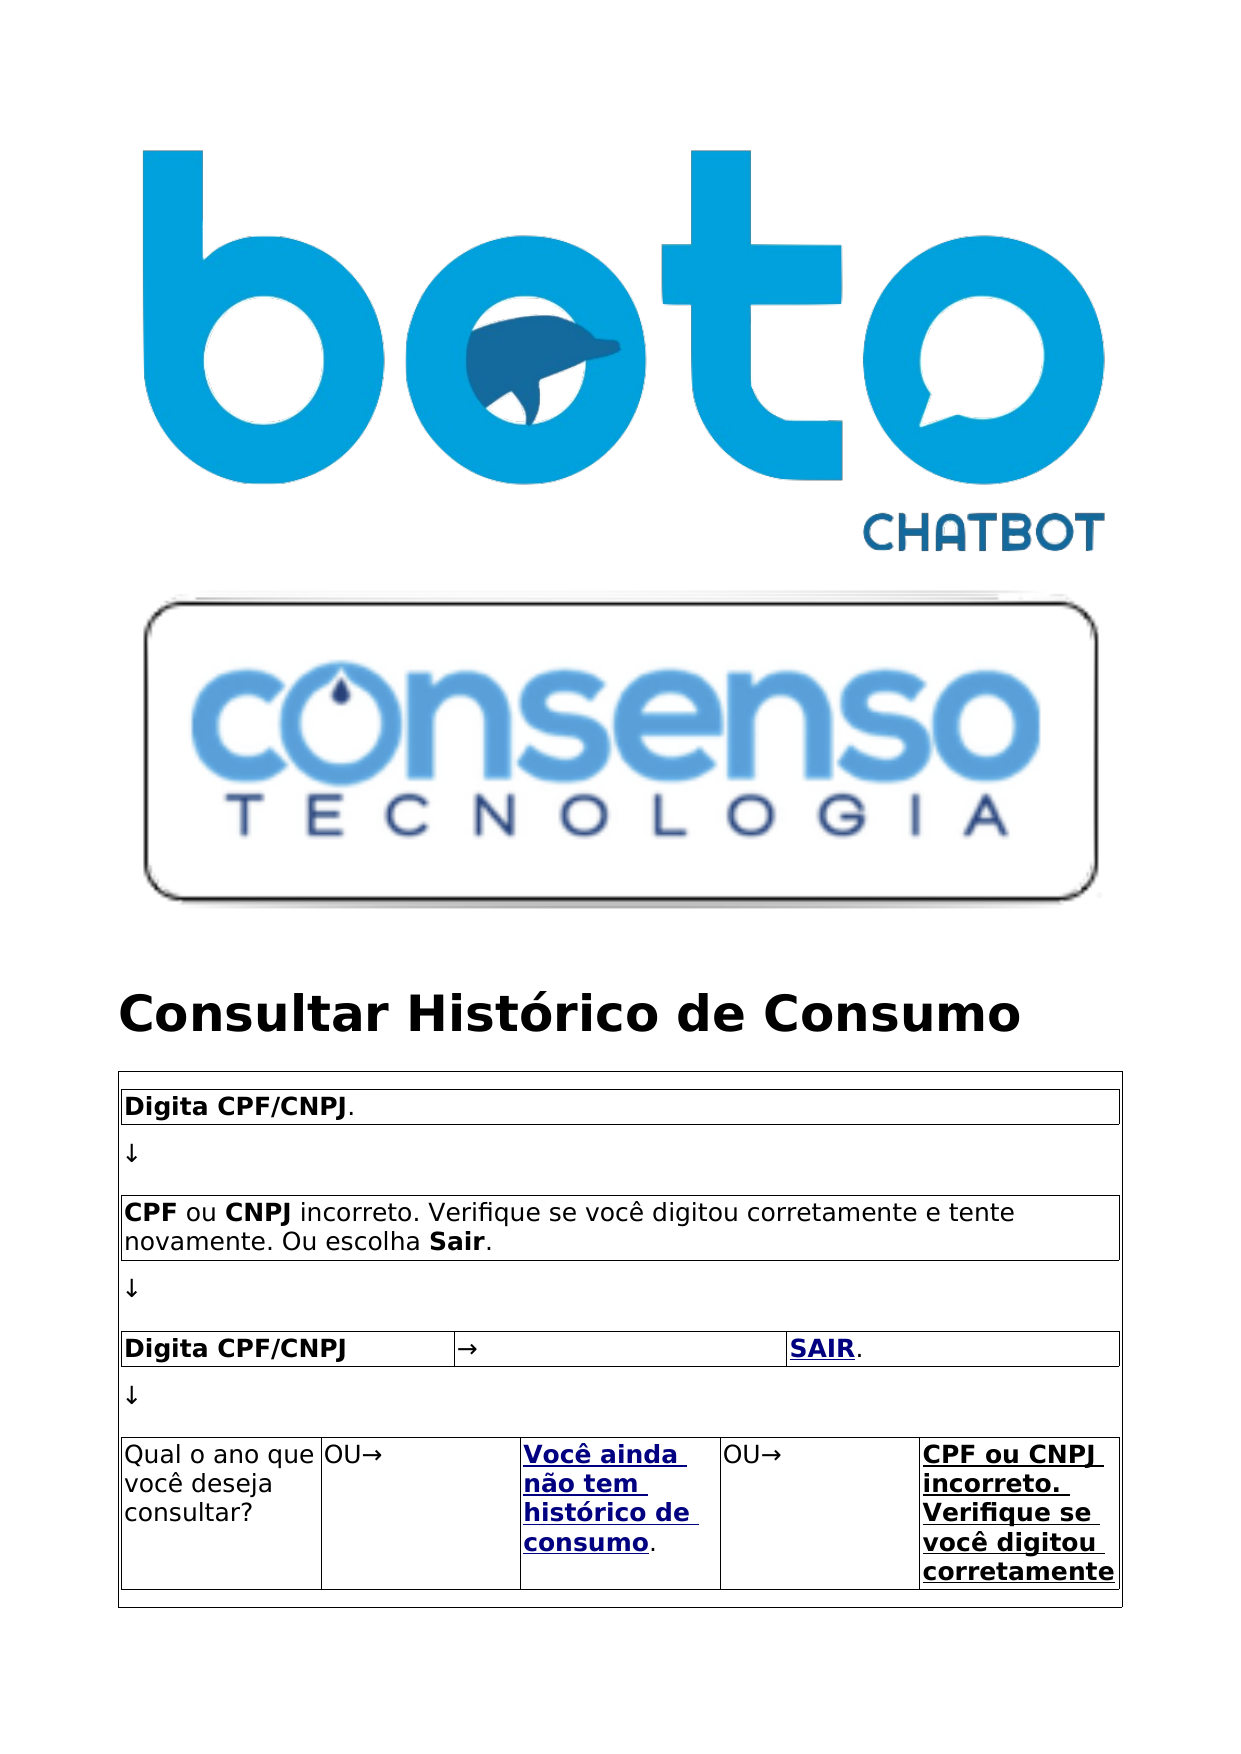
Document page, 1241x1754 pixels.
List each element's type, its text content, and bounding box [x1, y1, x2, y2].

table_header ↓ ↓ ↓ [119, 1072, 1122, 1607]
table_header CPF ou CNPJ incorreto. Verifique se você digitou corretamente e tente novamente. Ou escolha Sair. [122, 1196, 1119, 1259]
table_header Você ainda não tem histórico de consumo. [521, 1438, 720, 1589]
table_header Digita CPF/CNPJ. [122, 1090, 1119, 1124]
picture [118, 118, 1123, 575]
table_header SAIR. [787, 1332, 1119, 1366]
table_header OU→ [322, 1438, 520, 1589]
subtitle Consultar Histórico de Consumo [118, 985, 1122, 1044]
table_header OU→ [721, 1438, 919, 1589]
picture [118, 586, 1123, 936]
table_header Qual o ano que você deseja consultar? [122, 1438, 321, 1589]
table_header → [455, 1332, 786, 1366]
table_header CPF ou CNPJ incorreto. Verifique se você digitou corretamente [920, 1438, 1119, 1589]
table_header Digita CPF/CNPJ [122, 1332, 454, 1366]
